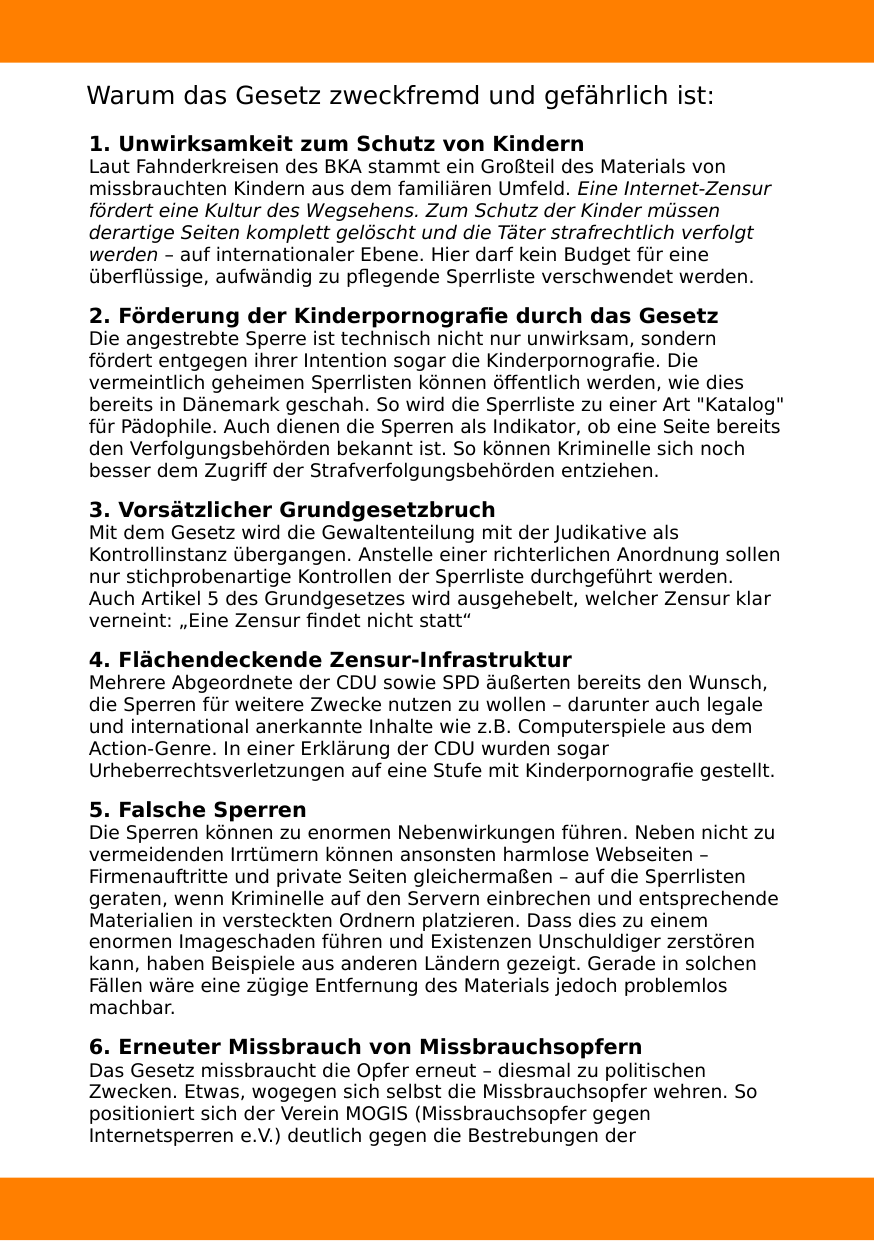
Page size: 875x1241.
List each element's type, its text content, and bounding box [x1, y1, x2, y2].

text 1. Unwirksamkeit zum Schutz von Kindern Laut Fahnderkreisen des BKA stammt ein Großteil des Materials von missbrauchten Kindern aus dem familiären Umfeld. Eine Internet-Zensur fördert eine Kultur des Wegsehens. Zum Schutz der Kinder müssen derartige Seiten komplett gelöscht und die Täter strafrechtlich verfolgt werden – auf internationaler Ebene. Hier darf kein Budget für eine überflüssige, aufwändig zu pflegende Sperrliste verschwendet werden. [88, 113, 786, 288]
text 6. Erneuter Missbrauch von Missbrauchsopfern Das Gesetz missbraucht die Opfer erneut – diesmal zu politischen Zwecken. Etwas, wogegen sich selbst die Missbrauchsopfer wehren. So positioniert sich der Verein MOGIS (Missbrauchsopfer gegen Internetsperren e.V.) deutlich gegen die Bestrebungen der [88, 1035, 786, 1147]
text 5. Falsche Sperren Die Sperren können zu enormen Nebenwirkungen führen. Neben nicht zu vermeidenden Irrtümern können ansonsten harmlose Webseiten – Firmenauftritte und private Seiten gleichermaßen – auf die Sperrlisten geraten, wenn Kriminelle auf den Servern einbrechen und entsprechende Materialien in versteckten Ordnern platzieren. Dass dies zu einem enormen Imageschaden führen und Existenzen Unschuldiger zerstören kann, haben Beispiele aus anderen Ländern gezeigt. Gerade in solchen Fällen wäre eine zügige Entfernung des Materials jedoch problemlos machbar. [88, 798, 786, 1019]
text 2. Förderung der Kinderpornografie durch das Gesetz Die angestrebte Sperre ist technisch nicht nur unwirksam, sondern fördert entgegen ihrer Intention sogar die Kinderpornografie. Die vermeintlich geheimen Sperrlisten können öffentlich werden, wie dies bereits in Dänemark geschah. So wird die Sperrliste zu einer Art "Katalog" für Pädophile. Auch dienen die Sperren als Indikator, ob eine Seite bereits den Verfolgungsbehörden bekannt ist. So können Kriminelle sich noch besser dem Zugriff der Strafverfolgungsbehörden entziehen. [88, 304, 786, 482]
text 4. Flächendeckende Zensur-Infrastruktur Mehrere Abgeordnete der CDU sowie SPD äußerten bereits den Wunsch, die Sperren für weitere Zwecke nutzen zu wollen – darunter auch legale und international anerkannte Inhalte wie z.B. Computerspiele aus dem Action-Genre. In einer Erklärung der CDU wurden sogar Urheberrechtsverletzungen auf eine Stufe mit Kinderpornografie gestellt. [88, 648, 786, 782]
text 3. Vorsätzlicher Grundgesetzbruch Mit dem Gesetz wird die Gewaltenteilung mit der Judikative als Kontrollinstanz übergangen. Anstelle einer richterlichen Anordnung sollen nur stichprobenartige Kontrollen der Sperrliste durchgeführt werden. Auch Artikel 5 des Grundgesetzes wird ausgehebelt, welcher Zensur klar verneint: „Eine Zensur findet nicht statt“ [88, 498, 786, 632]
text Warum das Gesetz zweckfremd und gefährlich ist: [86, 81, 786, 110]
